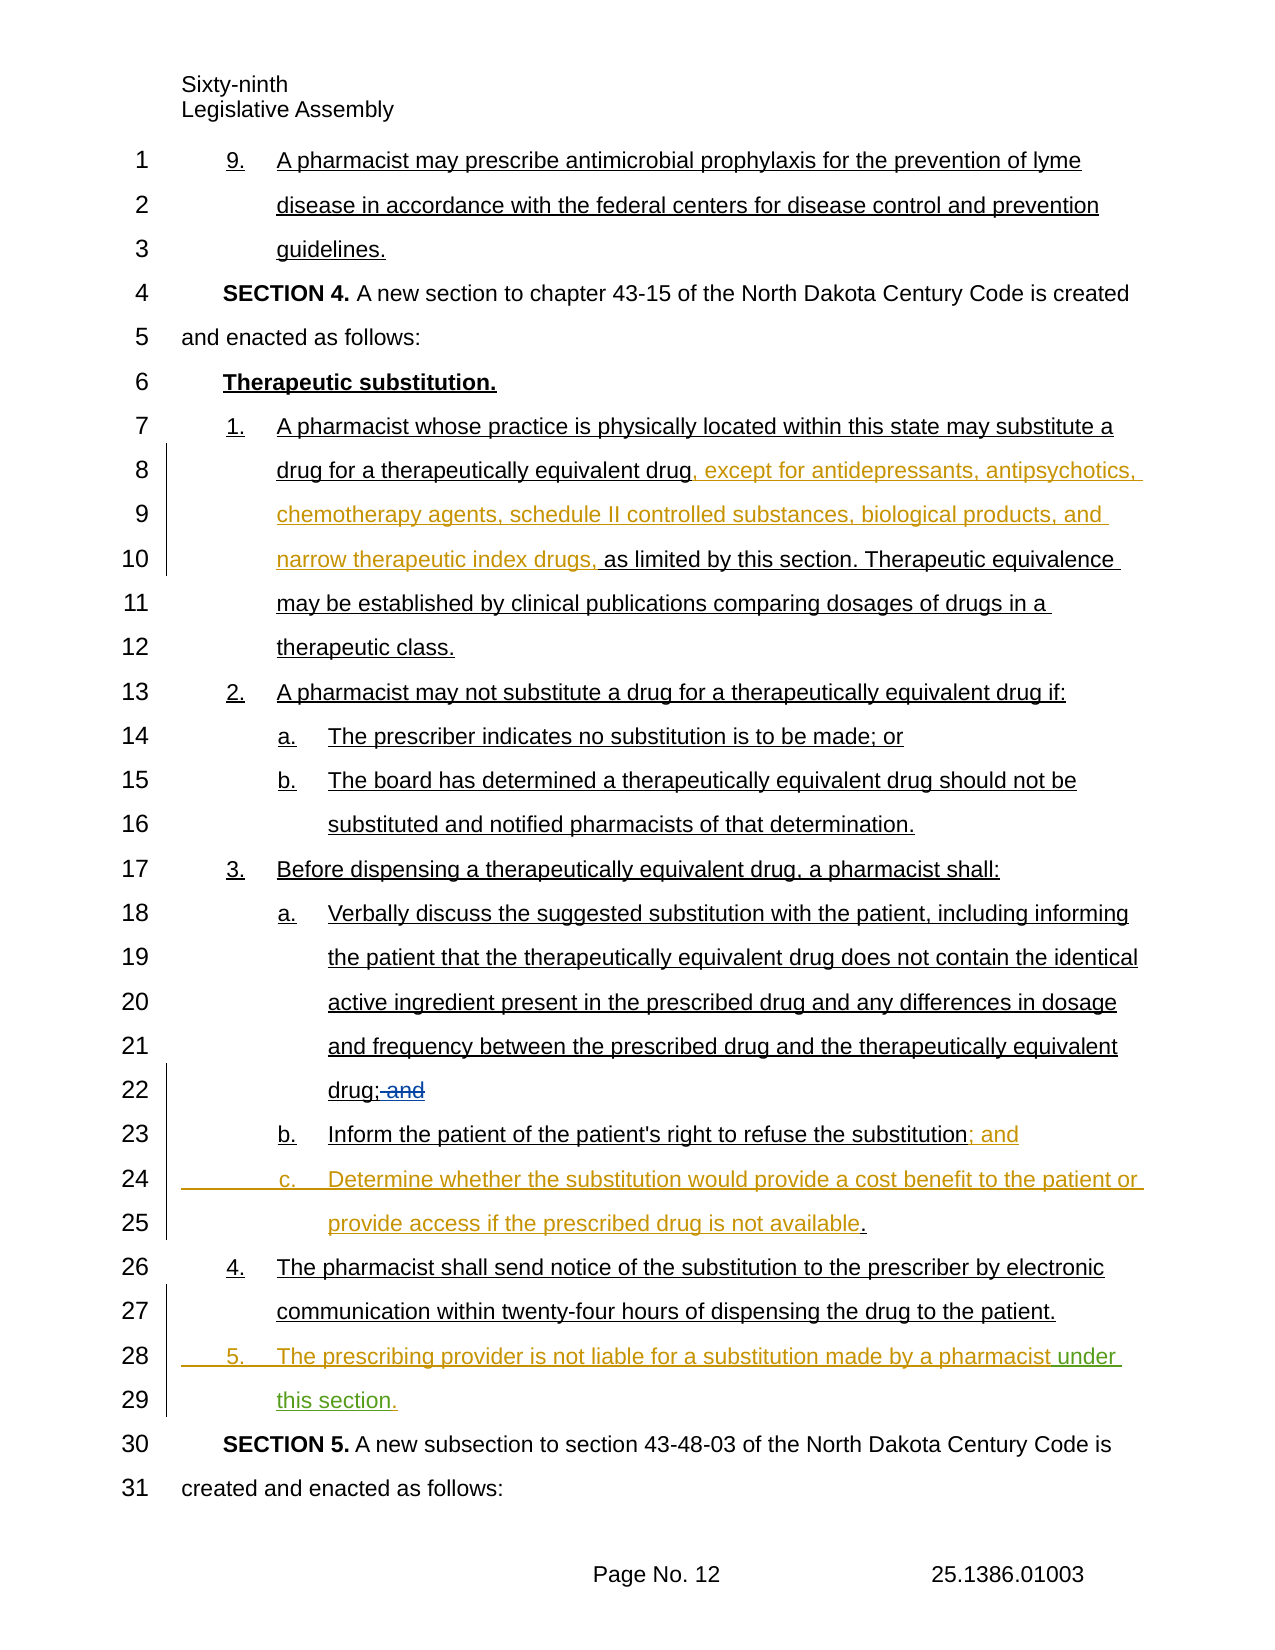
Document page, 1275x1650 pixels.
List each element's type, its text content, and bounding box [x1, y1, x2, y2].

text b. The board has determined a therapeutically equivalent drug should not be substituted and notified pharmacists of that determination. [181, 753, 1154, 842]
text a. The prescriber indicates no substitution is to be made; or [181, 709, 1154, 753]
text 4. The pharmacist shall send notice of the substitution to the prescriber by electronic communication within twenty-four hours of dispensing the drug to the patient. [181, 1240, 1154, 1329]
text 1. A pharmacist whose practice is physically located within this state may substitute a drug for a therapeutically equivalent drug, except for antidepressants, antipsychotics, chemotherapy agents, schedule II controlled substances, biological products, and narrow therapeutic index drugs, as limited by this section. Therapeutic equivalence may be established by clinical publications comparing dosages of drugs in a therapeutic class. [181, 399, 1154, 664]
subtitle Therapeutic substitution. [181, 355, 1154, 399]
text SECTION 4. A new section to chapter 43‑15 of the North Dakota Century Code is created and enacted as follows: [181, 266, 1154, 355]
text a. Verbally discuss the suggested substitution with the patient, including informing the patient that the therapeutically equivalent drug does not contain the identical active ingredient present in the prescribed drug and any differences in dosage and frequency between the prescribed drug and the therapeutically equivalent drug; [181, 886, 1154, 1107]
text 9. A pharmacist may prescribe antimicrobial prophylaxis for the prevention of lyme disease in accordance with the federal centers for disease control and prevention guidelines. [181, 133, 1154, 266]
text SECTION 5. A new subsection to section 43‑48‑03 of the North Dakota Century Code is created and enacted as follows: [181, 1417, 1154, 1506]
text 5. The prescribing provider is not liable for a substitution made by a pharmacist under this section. [181, 1329, 1154, 1417]
text 3. Before dispensing a therapeutically equivalent drug, a pharmacist shall: [181, 842, 1154, 886]
text 2. A pharmacist may not substitute a drug for a therapeutically equivalent drug if: [181, 664, 1154, 709]
text b. Inform the patient of the patient's right to refuse the substitution; and [181, 1107, 1154, 1152]
text c. Determine whether the substitution would provide a cost benefit to the patient or provide access if the prescribed drug is not available. [181, 1152, 1154, 1240]
